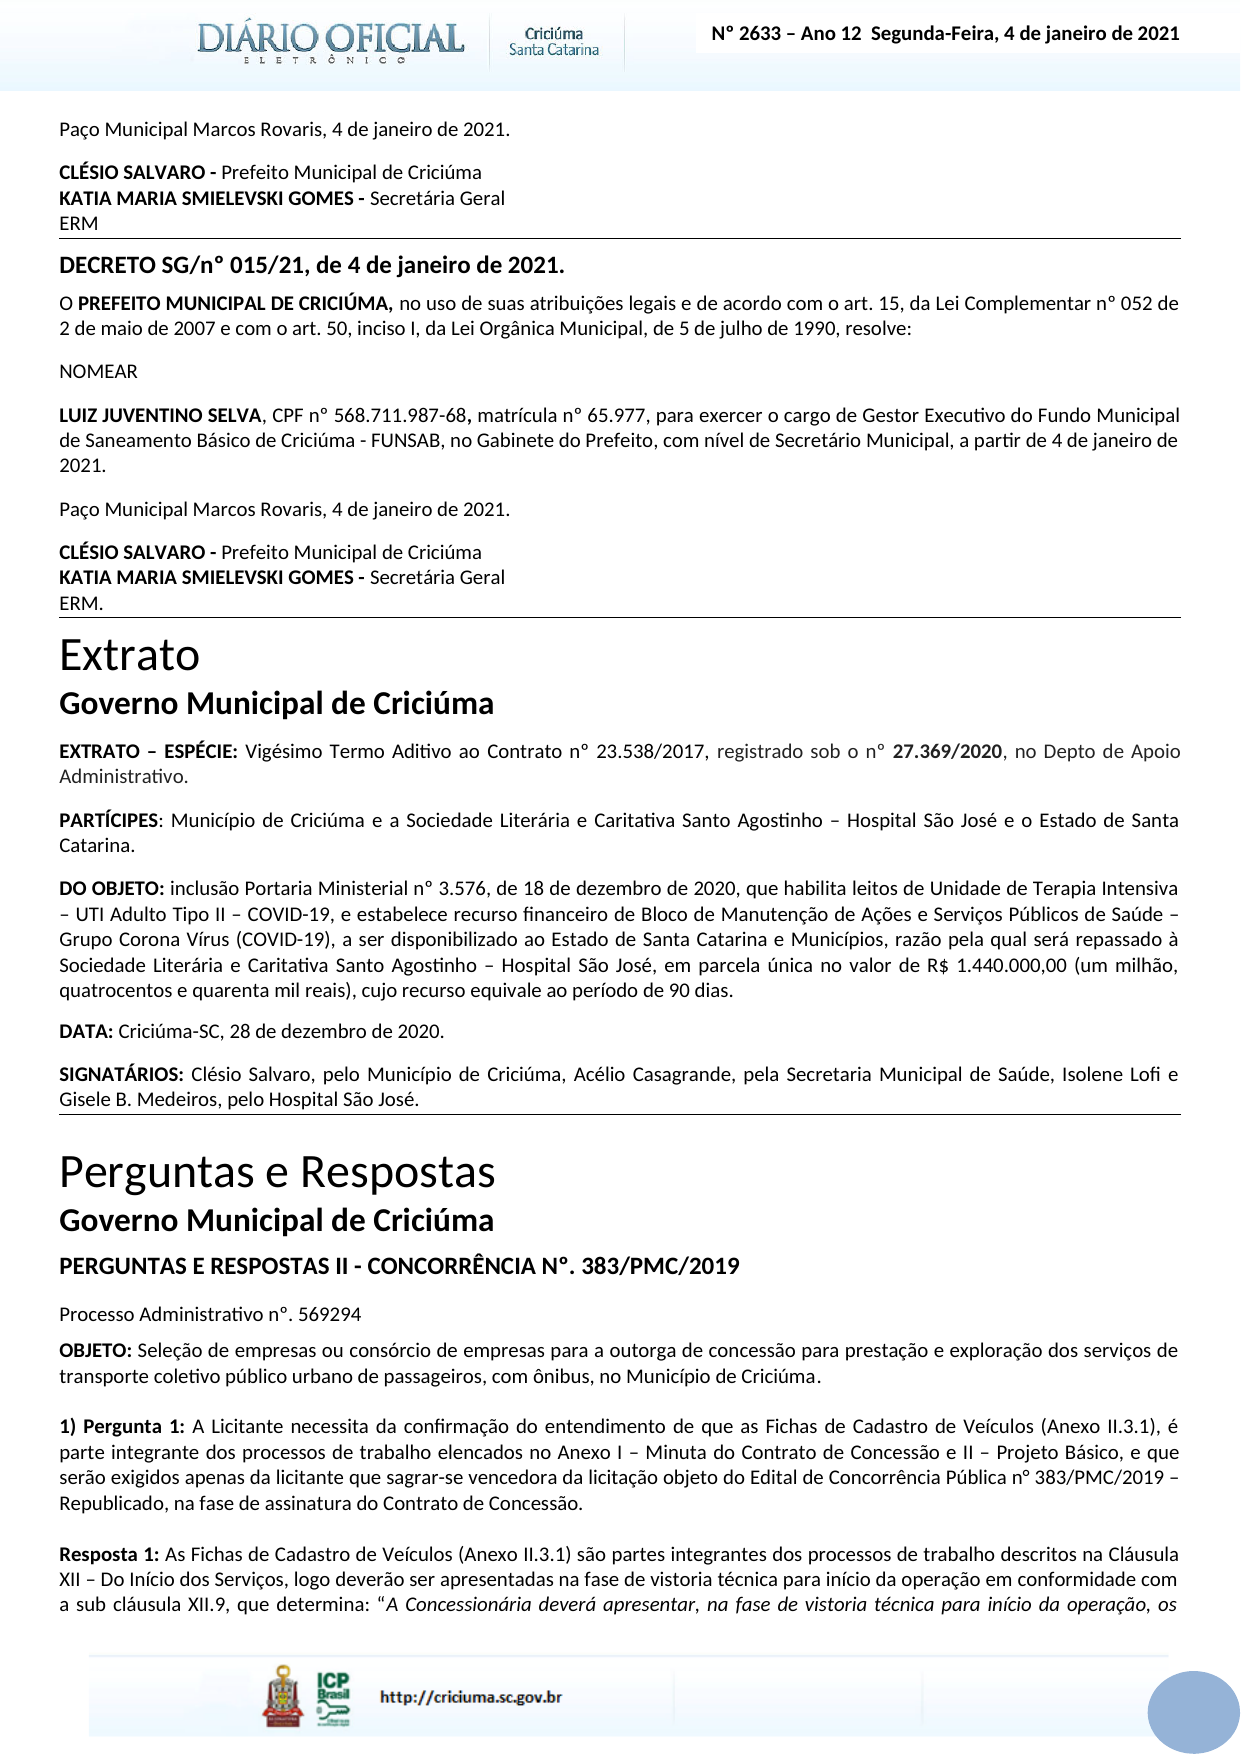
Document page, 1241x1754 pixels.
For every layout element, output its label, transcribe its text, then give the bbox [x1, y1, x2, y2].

text Extrato Governo Municipal de Criciúma [59, 624, 1181, 723]
text DO OBJETO: inclusão Portaria Ministerial nº 3.576, de 18 de dezembro de 2020, que habilita leitos de Unidade de Terapia Intensiva – UTI Adulto Tipo II – COVID-19, e estabelece recurso financeiro de Bloco de Manutenção de Ações e Serviços Públicos de Saúde – Grupo Corona Vírus (COVID-19), a ser disponibilizado ao Estado de Santa Catarina e Municípios, razão pela qual será repassado à Sociedade Literária e Caritativa Santo Agostinho – Hospital São José, em parcela única no valor de R$ 1.440.000,00 (um milhão, quatrocentos e quarenta mil reais), cujo recurso equivale ao período de 90 dias. [59, 876, 1181, 1003]
text ERM. [59, 590, 1181, 617]
text CLÉSIO SALVARO - Prefeito Municipal de Criciúma [59, 539, 1181, 564]
text Paço Municipal Marcos Rovaris, 4 de janeiro de 2021. [59, 116, 1181, 141]
text KATIA MARIA SMIELEVSKI GOMES - Secretária Geral [59, 185, 1181, 210]
text Paço Municipal Marcos Rovaris, 4 de janeiro de 2021. [59, 496, 1181, 521]
text DECRETO SG/nº 015/21, de 4 de janeiro de 2021. [59, 249, 1181, 279]
text PERGUNTAS E RESPOSTAS II - CONCORRÊNCIA Nº. 383/PMC/2019 [59, 1250, 1181, 1281]
text KATIA MARIA SMIELEVSKI GOMES - Secretária Geral [59, 564, 1181, 590]
text 1) Pergunta 1: A Licitante necessita da confirmação do entendimento de que as Fichas de Cadastro de Veículos (Anexo II.3.1), é parte integrante dos processos de trabalho elencados no Anexo I – Minuta do Contrato de Concessão e II – Projeto Básico, e que serão exigidos apenas da licitante que sagrar-se vencedora da licitação objeto do Edital de Concorrência Pública n° 383/PMC/2019 – Republicado, na fase de assinatura do Contrato de Concessão. [59, 1414, 1181, 1515]
text SIGNATÁRIOS: Clésio Salvaro, pelo Município de Criciúma, Acélio Casagrande, pela Secretaria Municipal de Saúde, Isolene Lofi e Gisele B. Medeiros, pelo Hospital São José. [59, 1061, 1181, 1114]
text ERM [59, 210, 1181, 238]
text PARTÍCIPES: Município de Criciúma e a Sociedade Literária e Caritativa Santo Agostinho – Hospital São José e o Estado de Santa Catarina. [59, 807, 1181, 858]
text Processo Administrativo nº. 569294 [59, 1302, 1181, 1327]
text EXTRATO – ESPÉCIE: Vigésimo Termo Aditivo ao Contrato nº 23.538/2017, registrado sob o nº 27.369/2020, no Depto de Apoio Administrativo. [59, 738, 1181, 789]
text CLÉSIO SALVARO - Prefeito Municipal de Criciúma [59, 159, 1181, 185]
text O PREFEITO MUNICIPAL DE CRICIÚMA, no uso de suas atribuições legais e de acordo com o art. 15, da Lei Complementar nº 052 de 2 de maio de 2007 e com o art. 50, inciso I, da Lei Orgânica Municipal, de 5 de julho de 1990, resolve: [59, 290, 1181, 341]
text Perguntas e Respostas Governo Municipal de Criciúma [59, 1141, 1181, 1240]
text LUIZ JUVENTINO SELVA, CPF nº 568.711.987-68, matrícula nº 65.977, para exercer o cargo de Gestor Executivo do Fundo Municipal de Saneamento Básico de Criciúma - FUNSAB, no Gabinete do Prefeito, com nível de Secretário Municipal, a partir de 4 de janeiro de 2021. [59, 402, 1181, 478]
text OBJETO: Seleção de empresas ou consórcio de empresas para a outorga de concessão para prestação e exploração dos serviços de transporte coletivo público urbano de passageiros, com ônibus, no Município de Criciúma. [59, 1337, 1181, 1388]
text NOMEAR [59, 359, 1181, 384]
text Resposta 1: As Fichas de Cadastro de Veículos (Anexo II.3.1) são partes integrantes dos processos de trabalho descritos na Cláusula XII – Do Início dos Serviços, logo deverão ser apresentadas na fase de vistoria técnica para início da operação em conformidade com a sub cláusula XII.9, que determina: “A Concessionária deverá apresentar, na fase de vistoria técnica para início da operação, os [59, 1541, 1181, 1617]
text DATA: Criciúma-SC, 28 de dezembro de 2020. [59, 1018, 1181, 1043]
